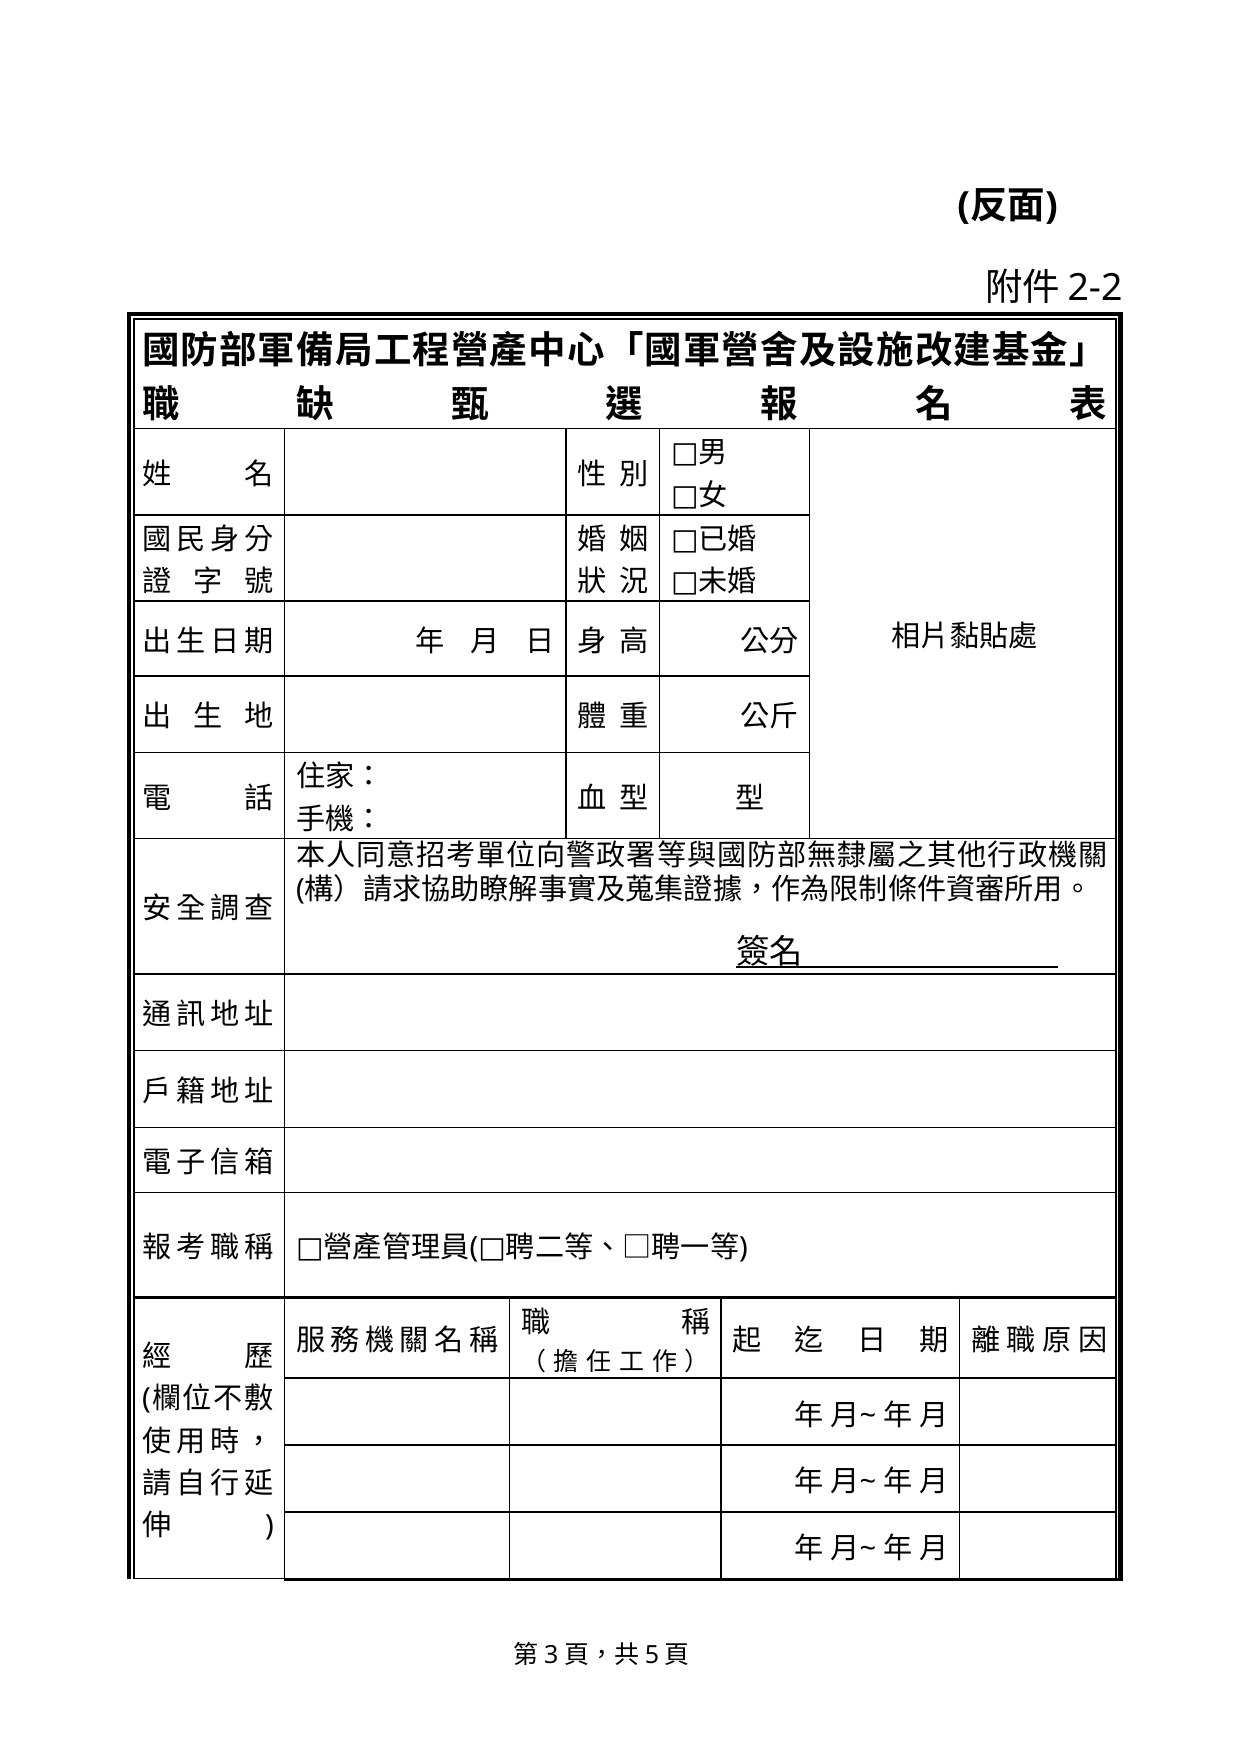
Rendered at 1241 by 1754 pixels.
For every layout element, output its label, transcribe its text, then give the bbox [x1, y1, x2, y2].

table_cell 年 月 日 [285, 602, 565, 675]
table_cell [960, 1446, 1115, 1511]
text (反面) [957, 188, 1089, 226]
table_cell □營產管理員(□聘二等、□聘一等) [285, 1193, 1115, 1296]
table_cell [285, 1128, 1115, 1192]
table_cell [285, 1513, 509, 1578]
table_cell □已婚 □未婚 [660, 516, 809, 600]
table_cell 相片黏貼處 [810, 429, 1115, 838]
table_cell 安全調查 [135, 839, 284, 973]
table_cell 經歷 (欄位不敷使用時，請自行延伸) [135, 1299, 284, 1578]
table_cell [285, 677, 565, 751]
table_cell 戶籍地址 [135, 1051, 284, 1126]
table_cell 通訊地址 [135, 975, 284, 1049]
table_cell 年 月~ 年 月 [722, 1379, 959, 1444]
table_cell 電話 [135, 753, 284, 838]
table_cell □男 □女 [660, 429, 809, 514]
table_cell 服務機關名稱 [285, 1299, 509, 1377]
table_cell 電子信箱 [135, 1128, 284, 1192]
table_cell 姓名 [135, 429, 284, 514]
table_cell [960, 1379, 1115, 1444]
table_cell 年 月~ 年 月 [722, 1513, 959, 1578]
table_cell 血型 [567, 753, 659, 838]
table_cell [285, 1051, 1115, 1126]
table_cell 年 月~ 年 月 [722, 1446, 959, 1511]
table_cell [510, 1446, 720, 1511]
table_cell 性別 [567, 429, 659, 514]
table_cell [285, 516, 565, 600]
table_cell 國民身分證字號 [135, 516, 284, 600]
table_cell [960, 1513, 1115, 1578]
table_cell 離職原因 [960, 1299, 1115, 1377]
table_cell 出生地 [135, 677, 284, 751]
table_cell 住家： 手機： [285, 753, 565, 838]
table_cell [510, 1513, 720, 1578]
table_cell [285, 1379, 509, 1444]
table_cell 起迄日期 [722, 1299, 959, 1377]
table_cell 職稱 （擔任工作） [510, 1299, 720, 1377]
table_cell 體重 [567, 677, 659, 751]
table_cell 出生日期 [135, 602, 284, 675]
table_header 國防部軍備局工程營產中心「國軍營舍及設施改建基金」 職缺甄選報名表 [135, 320, 1115, 428]
table_cell 身高 [567, 602, 659, 675]
table_cell 公斤 [660, 677, 809, 751]
table_cell 本人同意招考單位向警政署等與國防部無隸屬之其他行政機關(構）請求協助瞭解事實及蒐集證據，作為限制條件資審所用。 簽名 [285, 839, 1115, 973]
table_cell 報考職稱 [135, 1193, 284, 1296]
table_cell [510, 1379, 720, 1444]
table_cell 型 [660, 753, 809, 838]
table_cell [285, 1446, 509, 1511]
table_cell [285, 429, 565, 514]
table_cell [285, 975, 1115, 1049]
text 附件2-2 [118, 257, 1122, 312]
table_cell 婚姻 狀況 [567, 516, 659, 600]
table_cell 公分 [660, 602, 809, 675]
